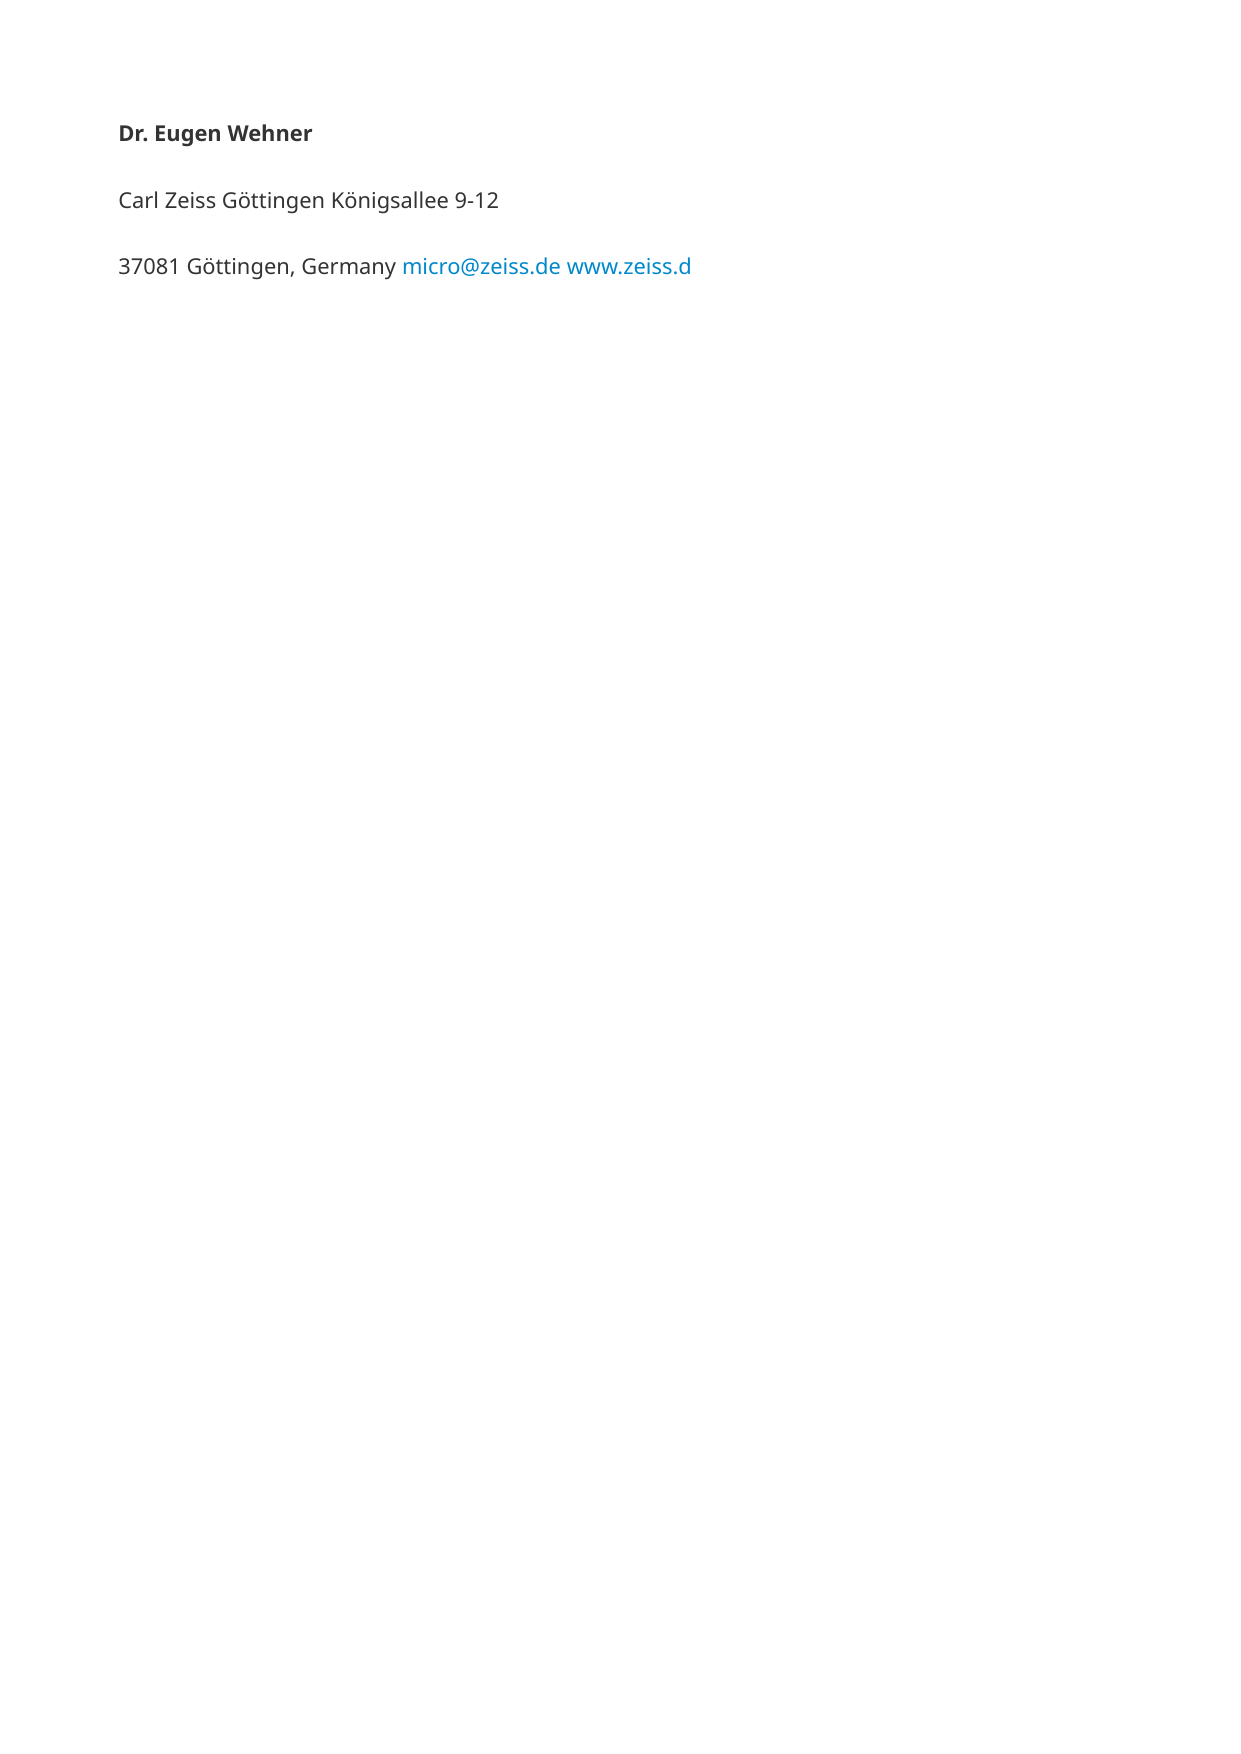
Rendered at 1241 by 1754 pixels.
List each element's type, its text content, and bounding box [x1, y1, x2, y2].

text Dr. Eugen Wehner [118, 118, 1122, 148]
text Carl Zeiss Göttingen Königsallee 9-12 [118, 185, 1122, 214]
text 37081 Göttingen, Germany micro@zeiss.de www.zeiss.d [118, 251, 1122, 281]
